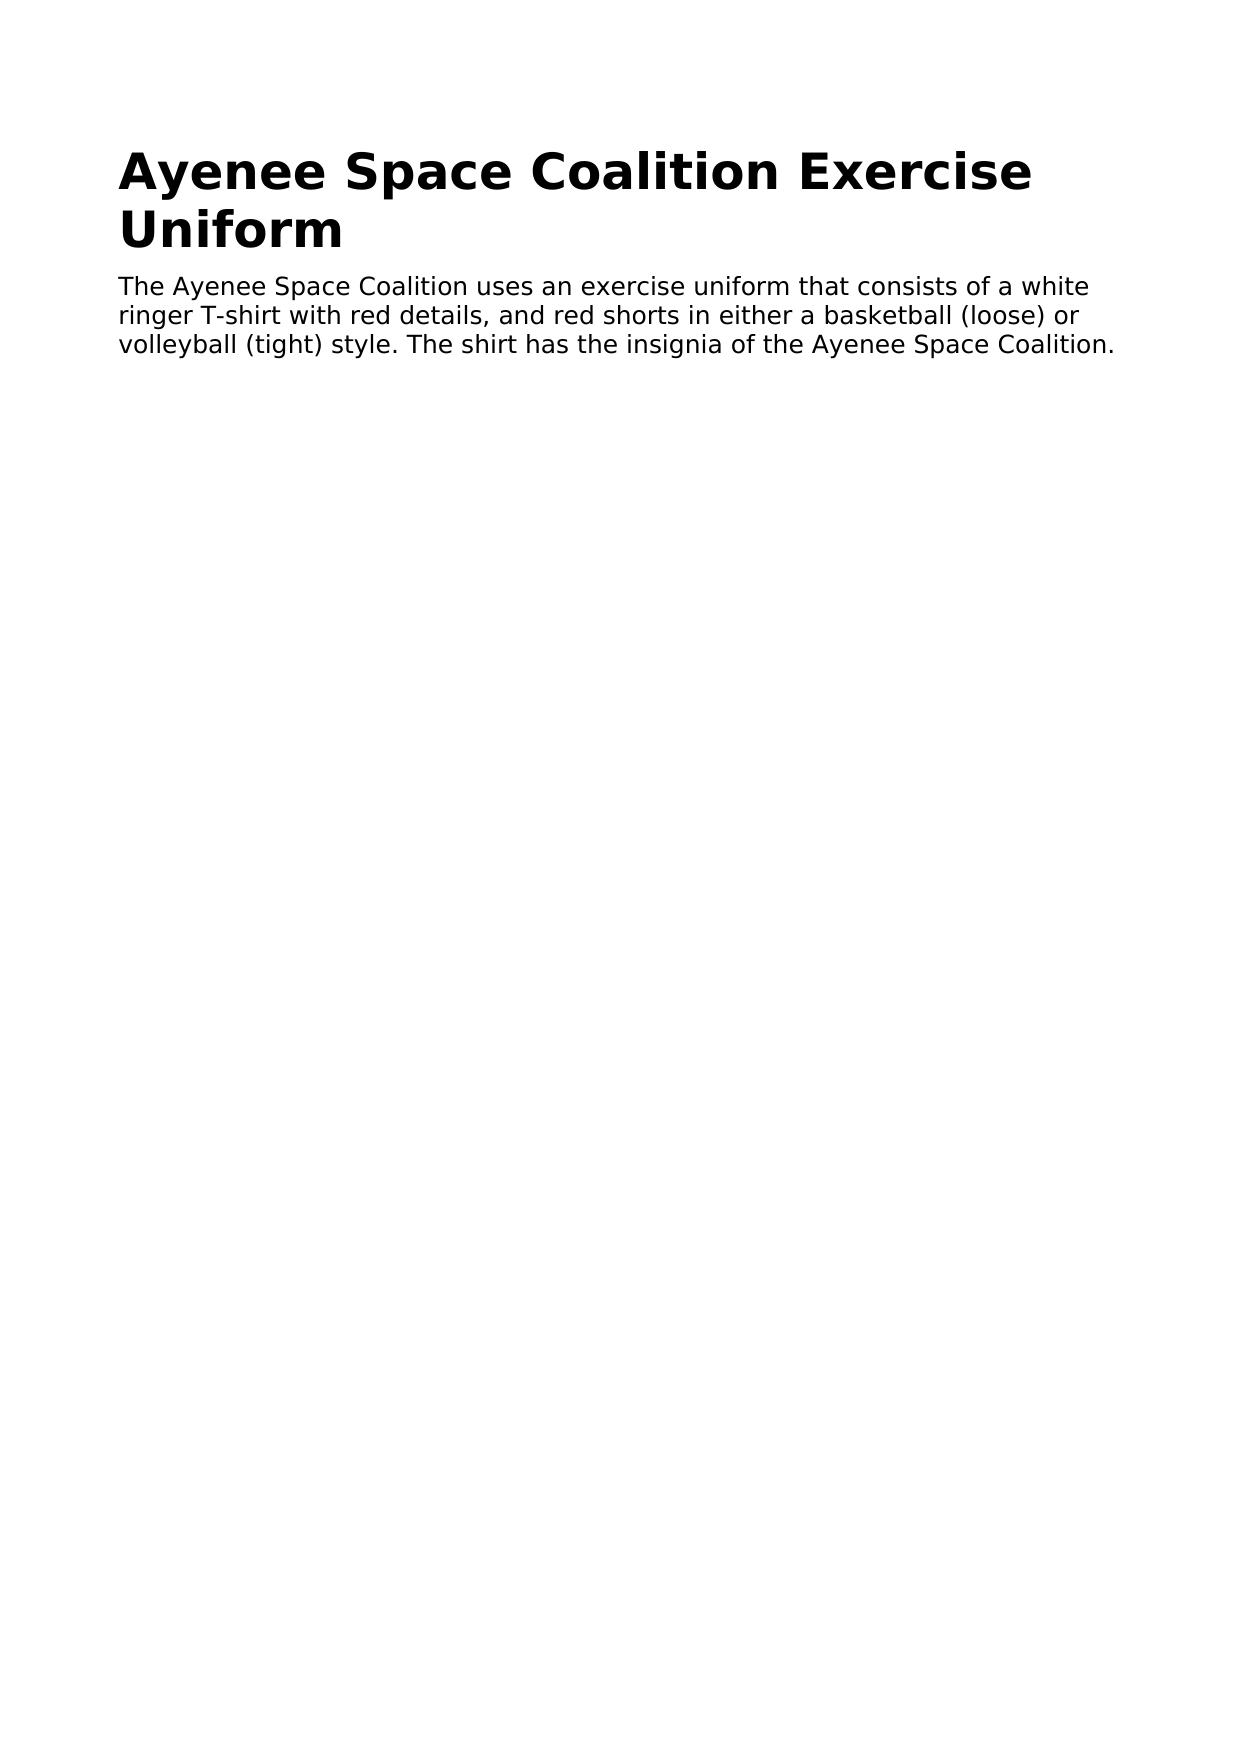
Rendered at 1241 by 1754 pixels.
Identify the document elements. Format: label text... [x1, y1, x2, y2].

text The Ayenee Space Coalition uses an exercise uniform that consists of a white ringer T-shirt with red details, and red shorts in either a basketball (loose) or volleyball (tight) style. The shirt has the insignia of the Ayenee Space Coalition. [118, 272, 1122, 359]
subtitle Ayenee Space Coalition Exercise Uniform [118, 143, 1122, 259]
